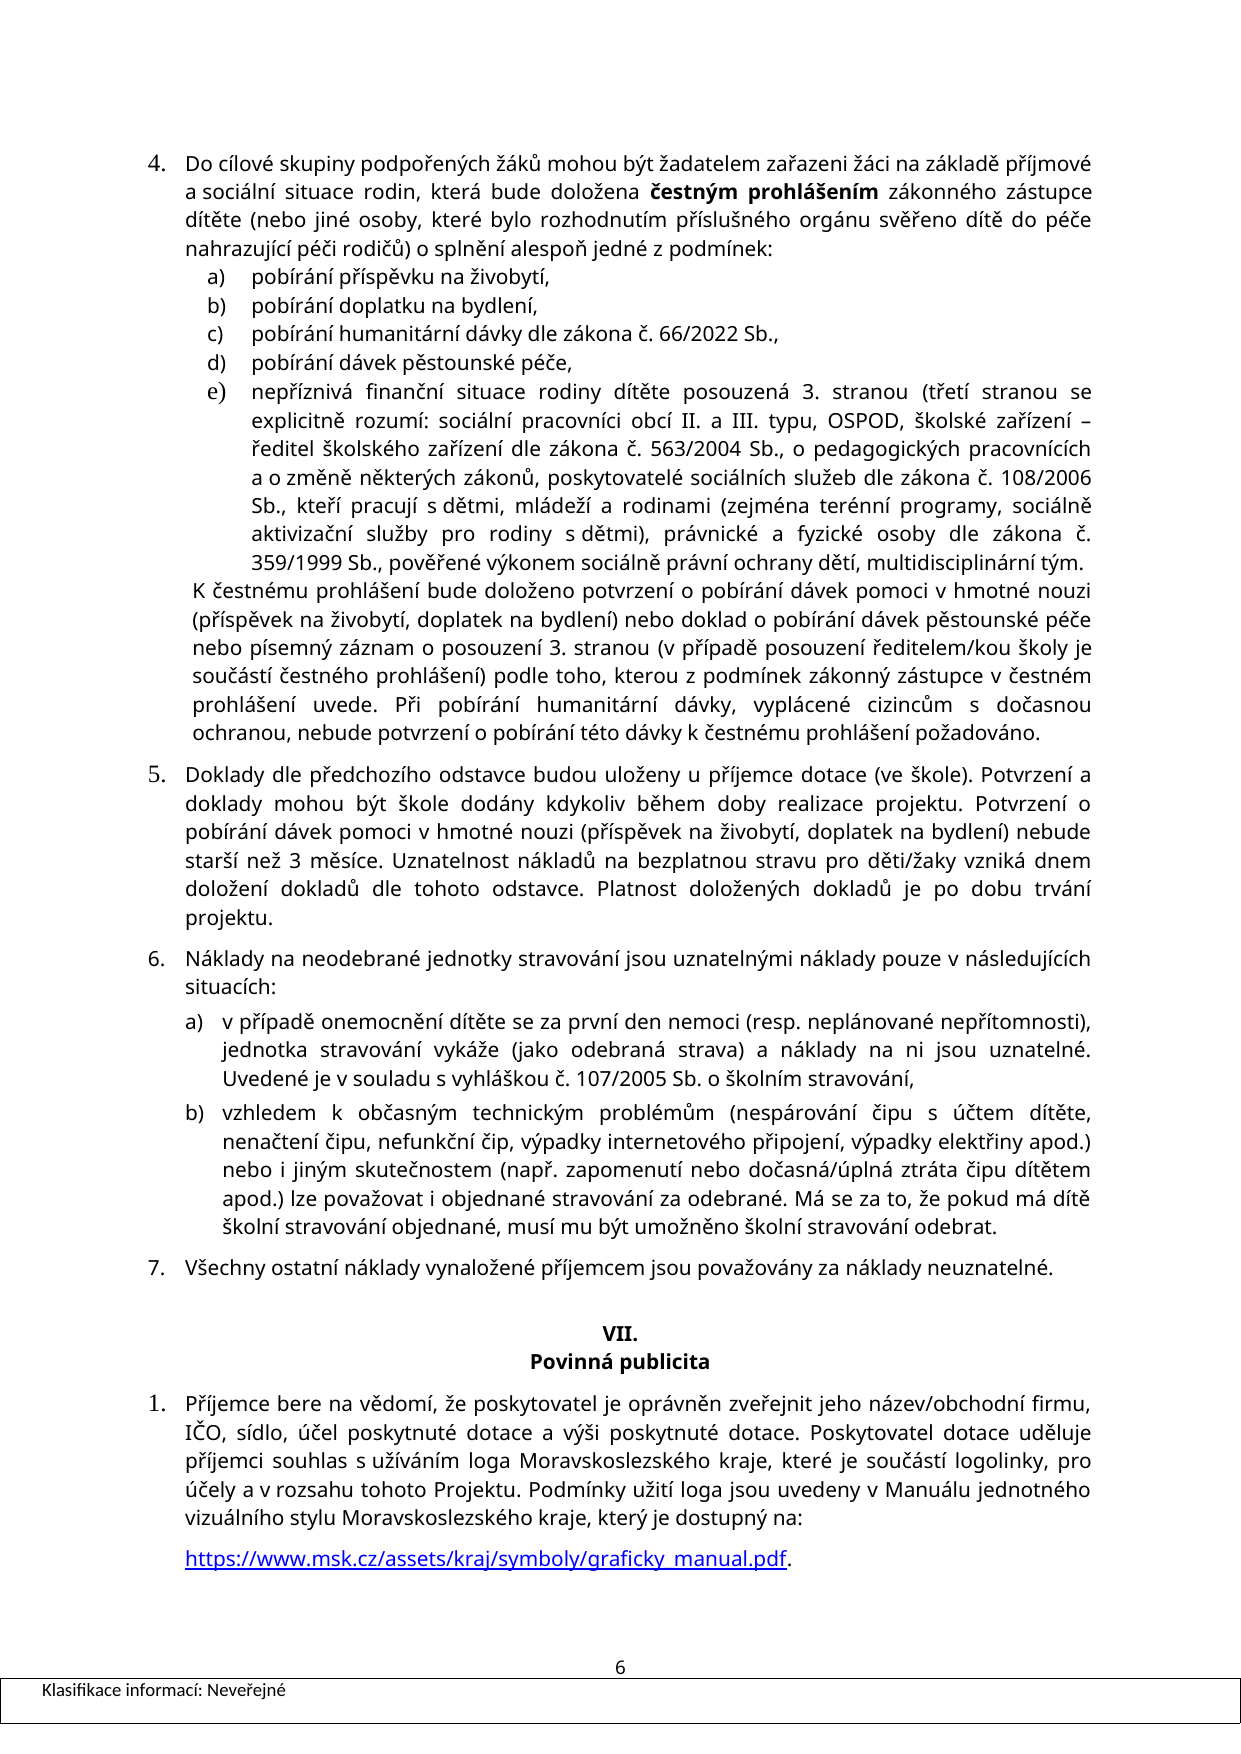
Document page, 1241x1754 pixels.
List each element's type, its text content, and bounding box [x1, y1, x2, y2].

text https://www.msk.cz/assets/kraj/symboly/graficky_manual.pdf. [185, 1544, 1092, 1572]
list Náklady na neodebrané jednotky stravování jsou uznatelnými náklady pouze v následujících situacích: [148, 944, 1092, 1001]
text VII. Povinná publicita [148, 1319, 1092, 1376]
list v případě onemocnění dítěte se za první den nemoci (resp. neplánované nepřítomnosti), jednotka stravování vykáže (jako odebraná strava) a náklady na ni jsou uznatelné. Uvedené je v souladu s vyhláškou č. 107/2005 Sb. o školním stravování, [185, 1007, 1092, 1092]
list pobírání doplatku na bydlení, [207, 291, 1092, 319]
list Do cílové skupiny podpořených žáků mohou být žadatelem zařazeni žáci na základě příjmové a sociální situace rodin, která bude doložena čestným prohlášením zákonného zástupce dítěte (nebo jiné osoby, které bylo rozhodnutím příslušného orgánu svěřeno dítě do péče nahrazující péči rodičů) o splnění alespoň jedné z podmínek: [148, 148, 1092, 262]
list nepříznivá finanční situace rodiny dítěte posouzená 3. stranou (třetí stranou se explicitně rozumí: sociální pracovníci obcí II. a III. typu, OSPOD, školské zařízení – ředitel školského zařízení dle zákona č. 563/2004 Sb., o pedagogických pracovnících a o změně některých zákonů, poskytovatelé sociálních služeb dle zákona č. 108/2006 Sb., kteří pracují s dětmi, mládeží a rodinami (zejména terénní programy, sociálně aktivizační služby pro rodiny s dětmi), právnické a fyzické osoby dle zákona č. 359/1999 Sb., pověřené výkonem sociálně právní ochrany dětí, multidisciplinární tým. [207, 376, 1092, 576]
text K čestnému prohlášení bude doloženo potvrzení o pobírání dávek pomoci v hmotné nouzi (příspěvek na živobytí, doplatek na bydlení) nebo doklad o pobírání dávek pěstounské péče nebo písemný záznam o posouzení 3. stranou (v případě posouzení ředitelem/kou školy je součástí čestného prohlášení) podle toho, kterou z podmínek zákonný zástupce v čestném prohlášení uvede. Při pobírání humanitární dávky, vyplácené cizincům s dočasnou ochranou, nebude potvrzení o pobírání této dávky k čestnému prohlášení požadováno. [192, 576, 1092, 747]
list Všechny ostatní náklady vynaložené příjemcem jsou považovány za náklady neuznatelné. [148, 1253, 1092, 1281]
list Příjemce bere na vědomí, že poskytovatel je oprávněn zveřejnit jeho název/obchodní firmu, IČO, sídlo, účel poskytnuté dotace a výši poskytnuté dotace. Poskytovatel dotace uděluje příjemci souhlas s užíváním loga Moravskoslezského kraje, které je součástí logolinky, pro účely a v rozsahu tohoto Projektu. Podmínky užití loga jsou uvedeny v Manuálu jednotného vizuálního stylu Moravskoslezského kraje, který je dostupný na: [148, 1388, 1092, 1532]
list Doklady dle předchozího odstavce budou uloženy u příjemce dotace (ve škole). Potvrzení a doklady mohou být škole dodány kdykoliv během doby realizace projektu. Potvrzení o pobírání dávek pomoci v hmotné nouzi (příspěvek na živobytí, doplatek na bydlení) nebude starší než 3 měsíce. Uznatelnost nákladů na bezplatnou stravu pro děti/žaky vzniká dnem doložení dokladů dle tohoto odstavce. Platnost doložených dokladů je po dobu trvání projektu. [148, 759, 1092, 931]
list pobírání příspěvku na živobytí, [207, 262, 1092, 291]
list pobírání humanitární dávky dle zákona č. 66/2022 Sb., [207, 319, 1092, 348]
list pobírání dávek pěstounské péče, [207, 348, 1092, 376]
list vzhledem k občasným technickým problémům (nespárování čipu s účtem dítěte, nenačtení čipu, nefunkční čip, výpadky internetového připojení, výpadky elektřiny apod.) nebo i jiným skutečnostem (např. zapomenutí nebo dočasná/úplná ztráta čipu dítětem apod.) lze považovat i objednané stravování za odebrané. Má se za to, že pokud má dítě školní stravování objednané, musí mu být umožněno školní stravování odebrat. [185, 1098, 1092, 1241]
